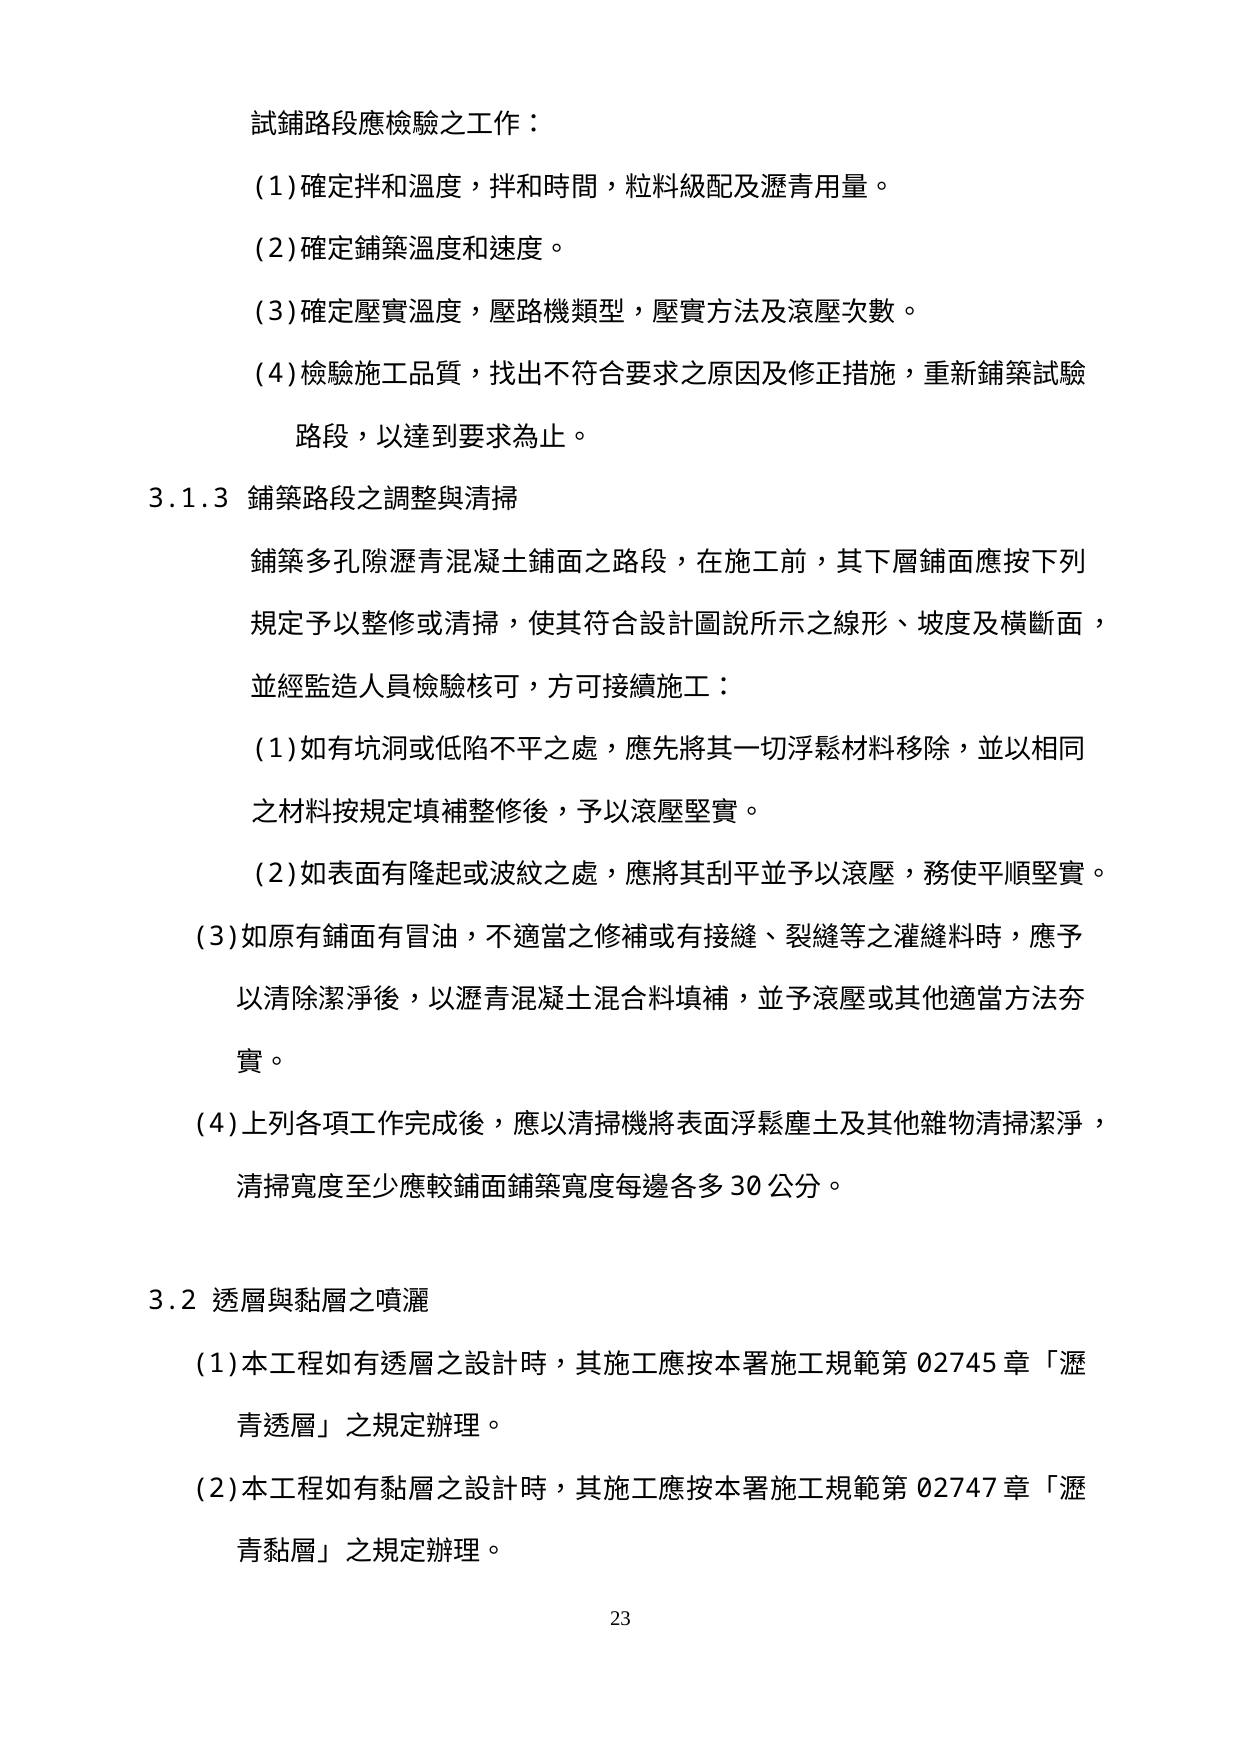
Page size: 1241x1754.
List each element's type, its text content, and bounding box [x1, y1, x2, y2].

text (4)檢驗施工品質，找出不符合要求之原因及修正措施，重新鋪築試驗路段，以達到要求為止。 [251, 341, 1087, 466]
text (1)確定拌和溫度，拌和時間，粒料級配及瀝青用量。 [251, 153, 1087, 216]
text (1)本工程如有透層之設計時，其施工應按本署施工規範第02745章「瀝青透層」之規定辦理。 [192, 1330, 1087, 1455]
text (4)上列各項工作完成後，應以清掃機將表面浮鬆塵土及其他雜物清掃潔淨，清掃寬度至少應較鋪面鋪築寬度每邊各多30公分。 [192, 1091, 1087, 1216]
text 3.1.3 鋪築路段之調整與清掃 [148, 466, 1087, 528]
text (3)如原有鋪面有冒油，不適當之修補或有接縫、裂縫等之灌縫料時，應予以清除潔淨後，以瀝青混凝土混合料填補，並予滾壓或其他適當方法夯實。 [192, 903, 1087, 1091]
text 鋪築多孔隙瀝青混凝土鋪面之路段，在施工前，其下層鋪面應按下列規定予以整修或清掃，使其符合設計圖說所示之線形、坡度及橫斷面，並經監造人員檢驗核可，方可接續施工： [250, 528, 1087, 716]
text (3)確定壓實溫度，壓路機類型，壓實方法及滾壓次數。 [251, 278, 1087, 341]
text (2)本工程如有黏層之設計時，其施工應按本署施工規範第02747章「瀝青黏層」之規定辦理。 [192, 1455, 1087, 1580]
text (2)如表面有隆起或波紋之處，應將其刮平並予以滾壓，務使平順堅實。 [251, 841, 1087, 903]
text (1)如有坑洞或低陷不平之處，應先將其一切浮鬆材料移除，並以相同之材料按規定填補整修後，予以滾壓堅實。 [251, 716, 1087, 841]
text 試鋪路段應檢驗之工作： [250, 91, 1087, 153]
subtitle 3.2 透層與黏層之噴灑 [148, 1268, 1092, 1330]
text (2)確定鋪築溫度和速度。 [251, 216, 1087, 278]
